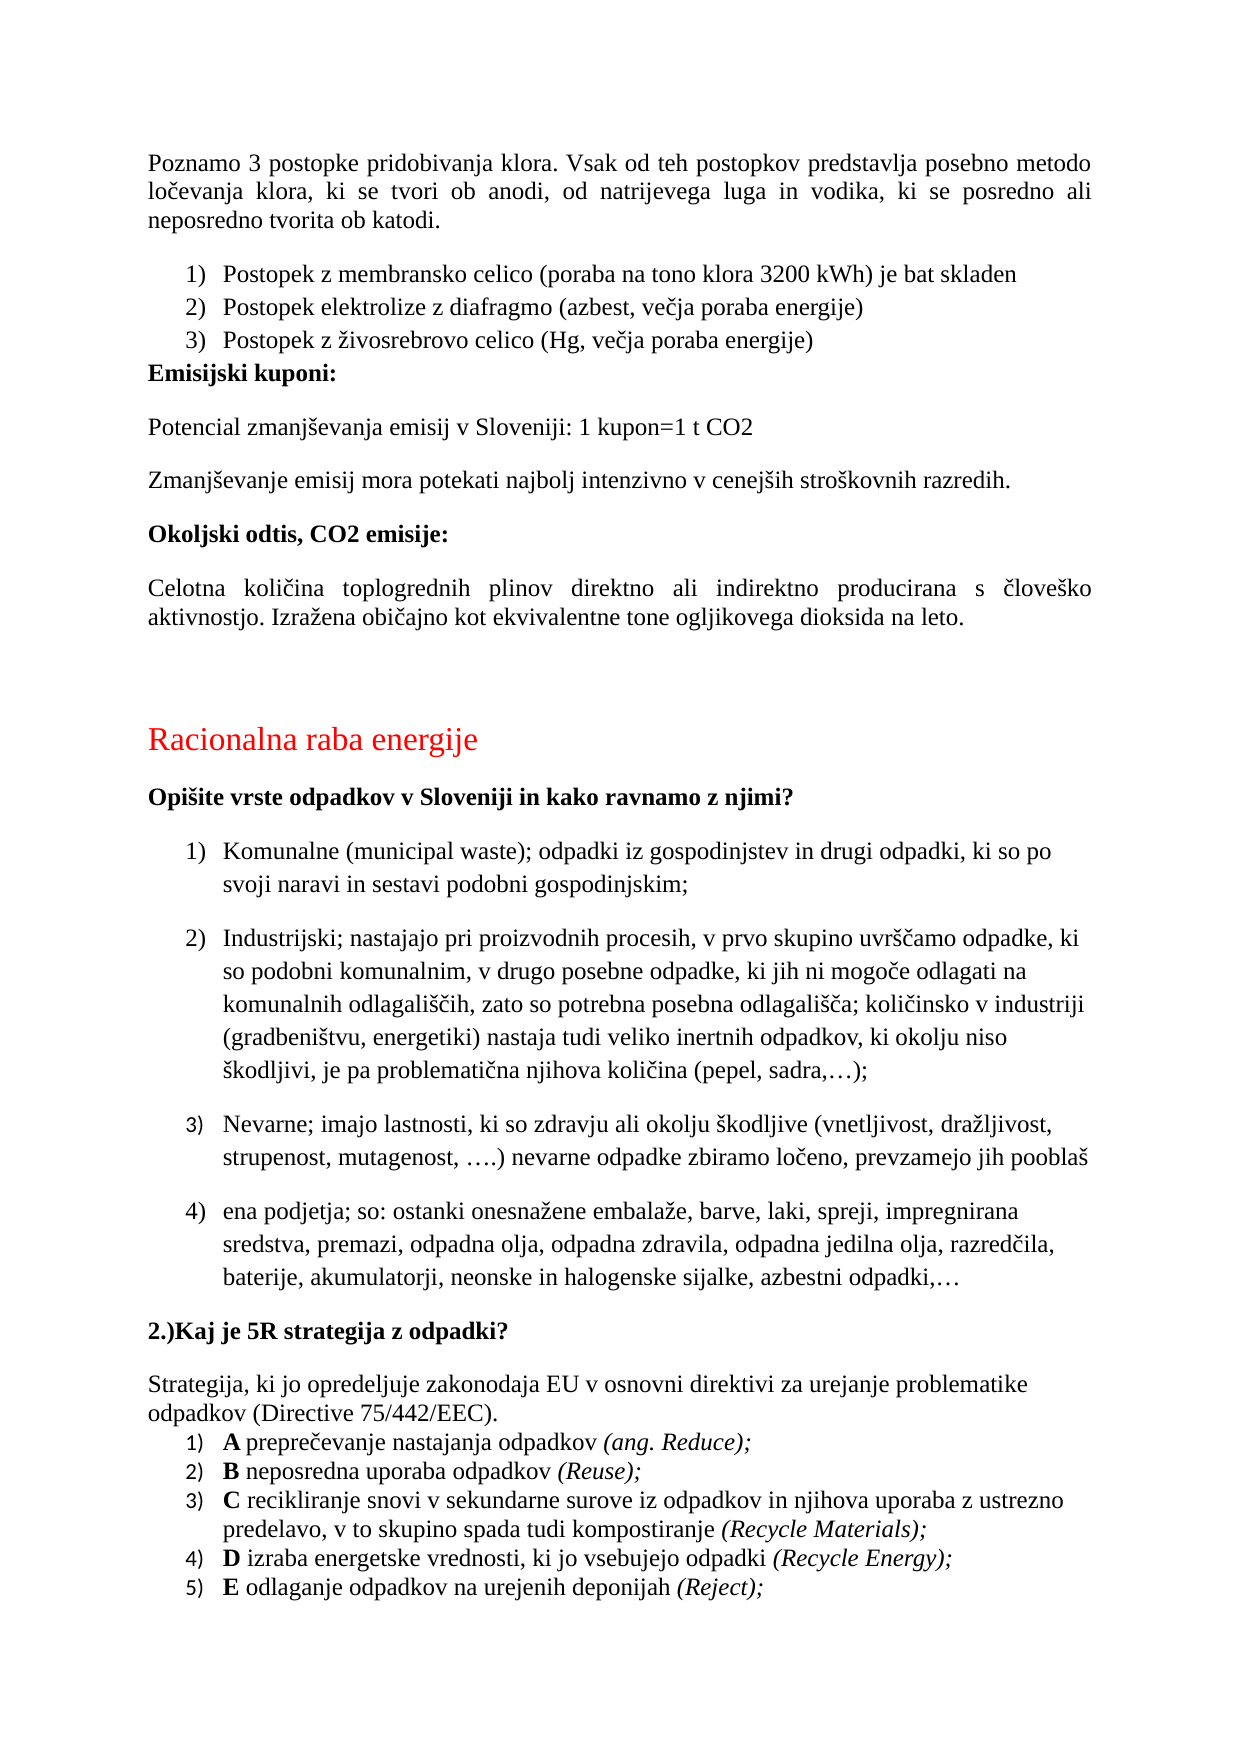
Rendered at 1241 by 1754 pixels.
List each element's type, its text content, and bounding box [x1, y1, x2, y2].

list Komunalne (municipal waste); odpadki iz gospodinjstev in drugi odpadki, ki so po svoji naravi in sestavi podobni gospodinjskim; [185, 836, 1093, 898]
list predelavo, v to skupino spada tudi kompostiranje (Recycle Materials); [223, 1514, 1093, 1543]
list E odlaganje odpadkov na urejenih deponijah (Reject); [185, 1572, 1093, 1601]
list C recikliranje snovi v sekundarne surove iz odpadkov in njihova uporaba z ustrezno [185, 1485, 1093, 1514]
list Industrijski; nastajajo pri proizvodnih procesih, v prvo skupino uvrščamo odpadke, ki so podobni komunalnim, v drugo posebne odpadke, ki jih ni mogoče odlagati na komunalnih odlagališčih, zato so potrebna posebna odlagališča; količinsko v industriji (gradbeništvu, energetiki) nastaja tudi veliko inertnih odpadkov, ki okolju niso škodljivi, je pa problematična njihova količina (pepel, sadra,…); [185, 923, 1093, 1083]
text Okoljski odtis, CO2 emisije: [148, 519, 1093, 548]
text Opišite vrste odpadkov v Sloveniji in kako ravnamo z njimi? [148, 782, 1093, 811]
list B neposredna uporaba odpadkov (Reuse); [185, 1456, 1093, 1485]
text Potencial zmanjševanja emisij v Sloveniji: 1 kupon=1 t CO2 [148, 412, 1093, 440]
text Strategija, ki jo opredeljuje zakonodaja EU v osnovni direktivi za urejanje problematike [148, 1369, 1093, 1398]
list Nevarne; imajo lastnosti, ki so zdravju ali okolju škodljive (vnetljivost, dražljivost, strupenost, mutagenost, ….) nevarne odpadke zbiramo ločeno, prevzamejo jih pooblaš [185, 1109, 1093, 1171]
text Zmanjševanje emisij mora potekati najbolj intenzivno v cenejših stroškovnih razredih. [148, 465, 1093, 494]
list Postopek z membransko celico (poraba na tono klora 3200 kWh) je bat skladen [185, 259, 1093, 288]
text Poznamo 3 postopke pridobivanja klora. Vsak od teh postopkov predstavlja posebno metodo ločevanja klora, ki se tvori ob anodi, od natrijevega luga in vodika, ki se posredno ali neposredno tvorita ob katodi. [148, 148, 1093, 234]
text Racionalna raba energije [148, 719, 1093, 757]
list Postopek z živosrebrovo celico (Hg, večja poraba energije) [185, 325, 1093, 354]
list D izraba energetske vrednosti, ki jo vsebujejo odpadki (Recycle Energy); [185, 1543, 1093, 1572]
list ena podjetja; so: ostanki onesnažene embalaže, barve, laki, spreji, impregnirana sredstva, premazi, odpadna olja, odpadna zdravila, odpadna jedilna olja, razredčila, baterije, akumulatorji, neonske in halogenske sijalke, azbestni odpadki,… [185, 1196, 1093, 1291]
text Emisijski kuponi: [148, 358, 1093, 387]
list A preprečevanje nastajanja odpadkov (ang. Reduce); [185, 1427, 1093, 1456]
text odpadkov (Directive 75/442/EEC). [148, 1398, 1093, 1427]
text 2.)Kaj je 5R strategija z odpadki? [148, 1316, 1093, 1344]
list Postopek elektrolize z diafragmo (azbest, večja poraba energije) [185, 292, 1093, 321]
text Celotna količina toplogrednih plinov direktno ali indirektno producirana s človeško aktivnostjo. Izražena običajno kot ekvivalentne tone ogljikovega dioksida na leto. [148, 573, 1093, 630]
